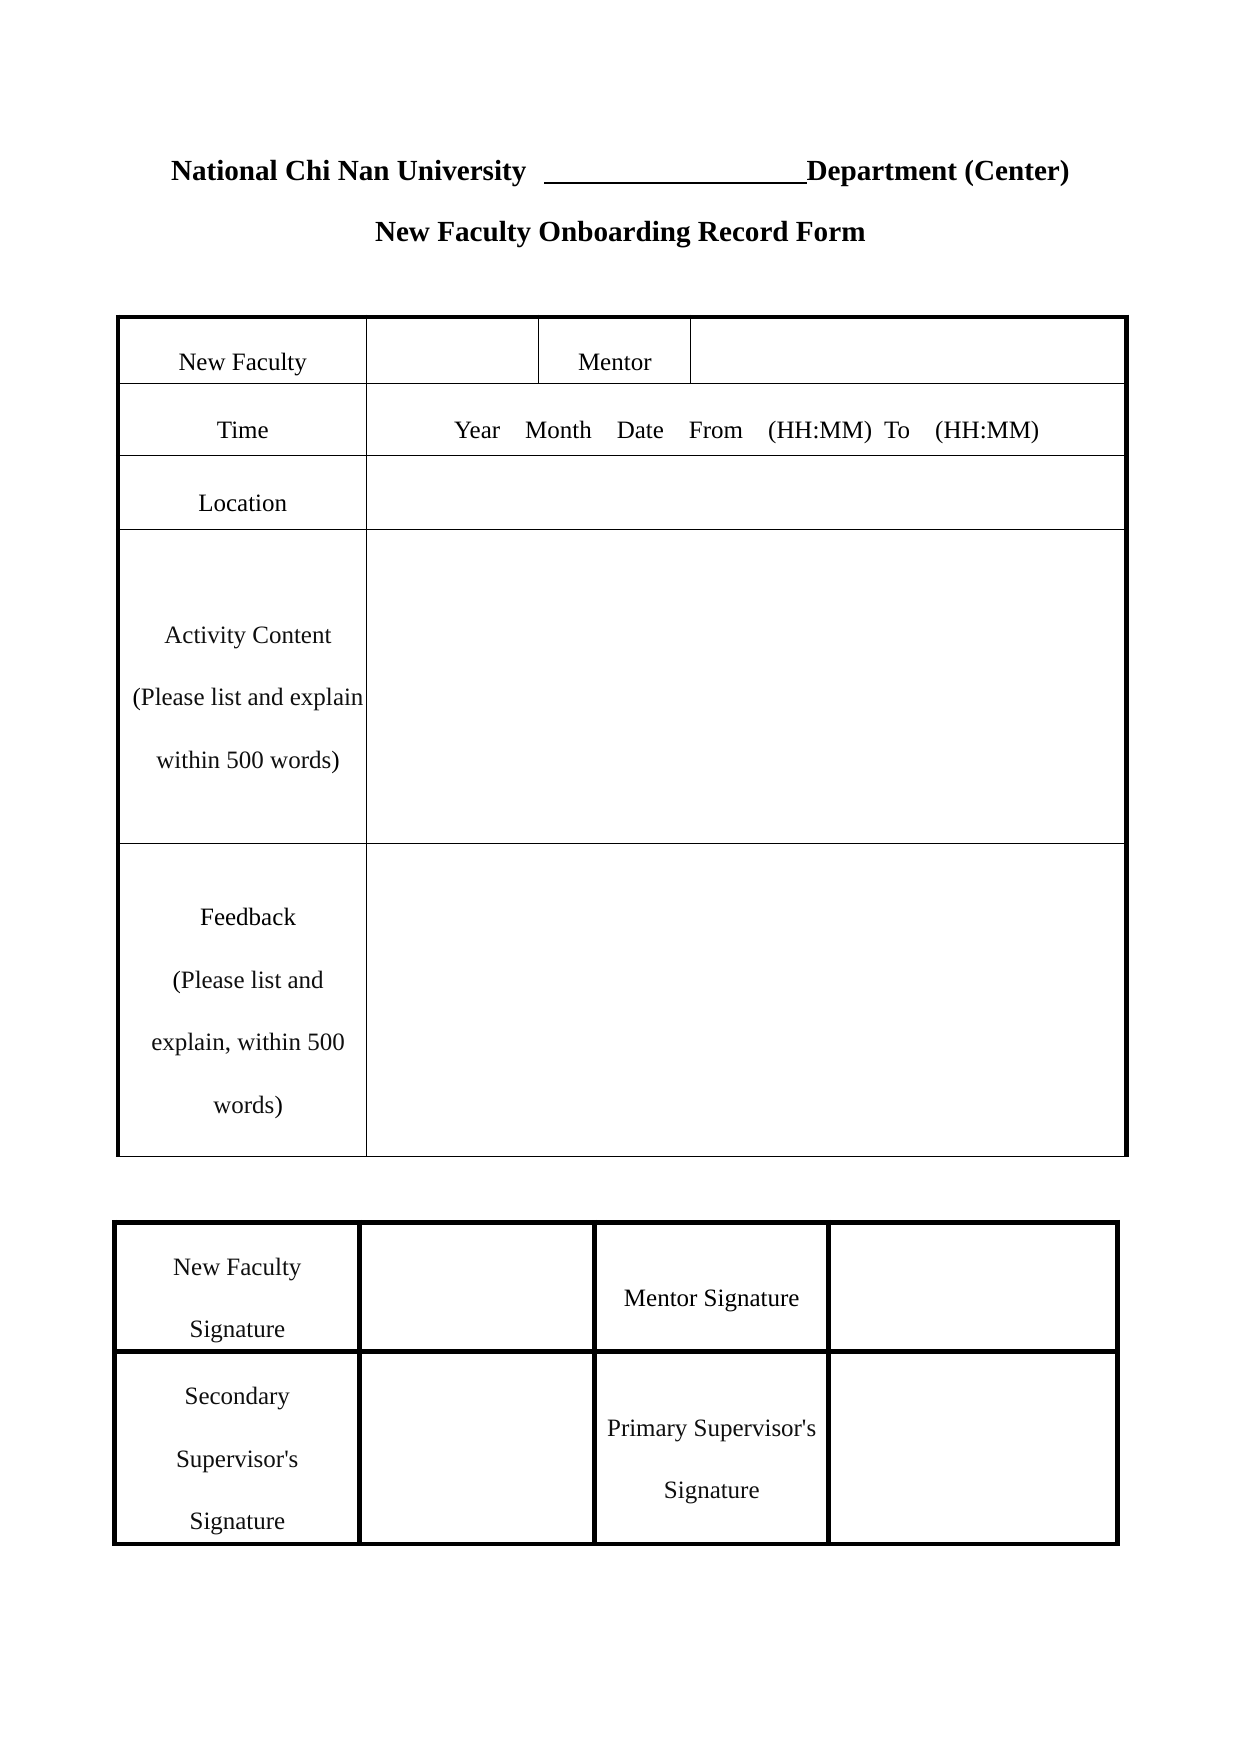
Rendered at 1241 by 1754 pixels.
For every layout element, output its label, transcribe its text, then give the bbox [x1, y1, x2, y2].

table_cell Secondary Supervisor's Signature [117, 1354, 357, 1542]
table_header Mentor [539, 319, 690, 383]
table_cell Primary Supervisor's Signature [597, 1354, 826, 1542]
table_header New Faculty Signature [117, 1225, 357, 1349]
table_cell [367, 456, 1124, 529]
table_cell [831, 1354, 1115, 1542]
table_cell Time [120, 384, 366, 455]
text New Faculty Onboarding Record Form [118, 189, 1122, 252]
table_header [831, 1225, 1115, 1349]
table_header New Faculty [120, 319, 366, 383]
table_cell Activity Content (Please list and explain within 500 words) [120, 530, 366, 843]
text National Chi Nan University Department (Center) [118, 127, 1122, 189]
table_cell Location [120, 456, 366, 529]
table_cell Year Month Date From (HH:MM) To (HH:MM) [367, 384, 1124, 455]
table_cell [367, 844, 1124, 1156]
table_header [362, 1225, 592, 1349]
table_cell Feedback (Please list and explain, within 500 words) [120, 844, 366, 1156]
table_header Mentor Signature [597, 1225, 826, 1349]
table_header [691, 319, 1124, 383]
table_cell [362, 1354, 592, 1542]
table_cell [367, 530, 1124, 843]
table_header [367, 319, 538, 383]
